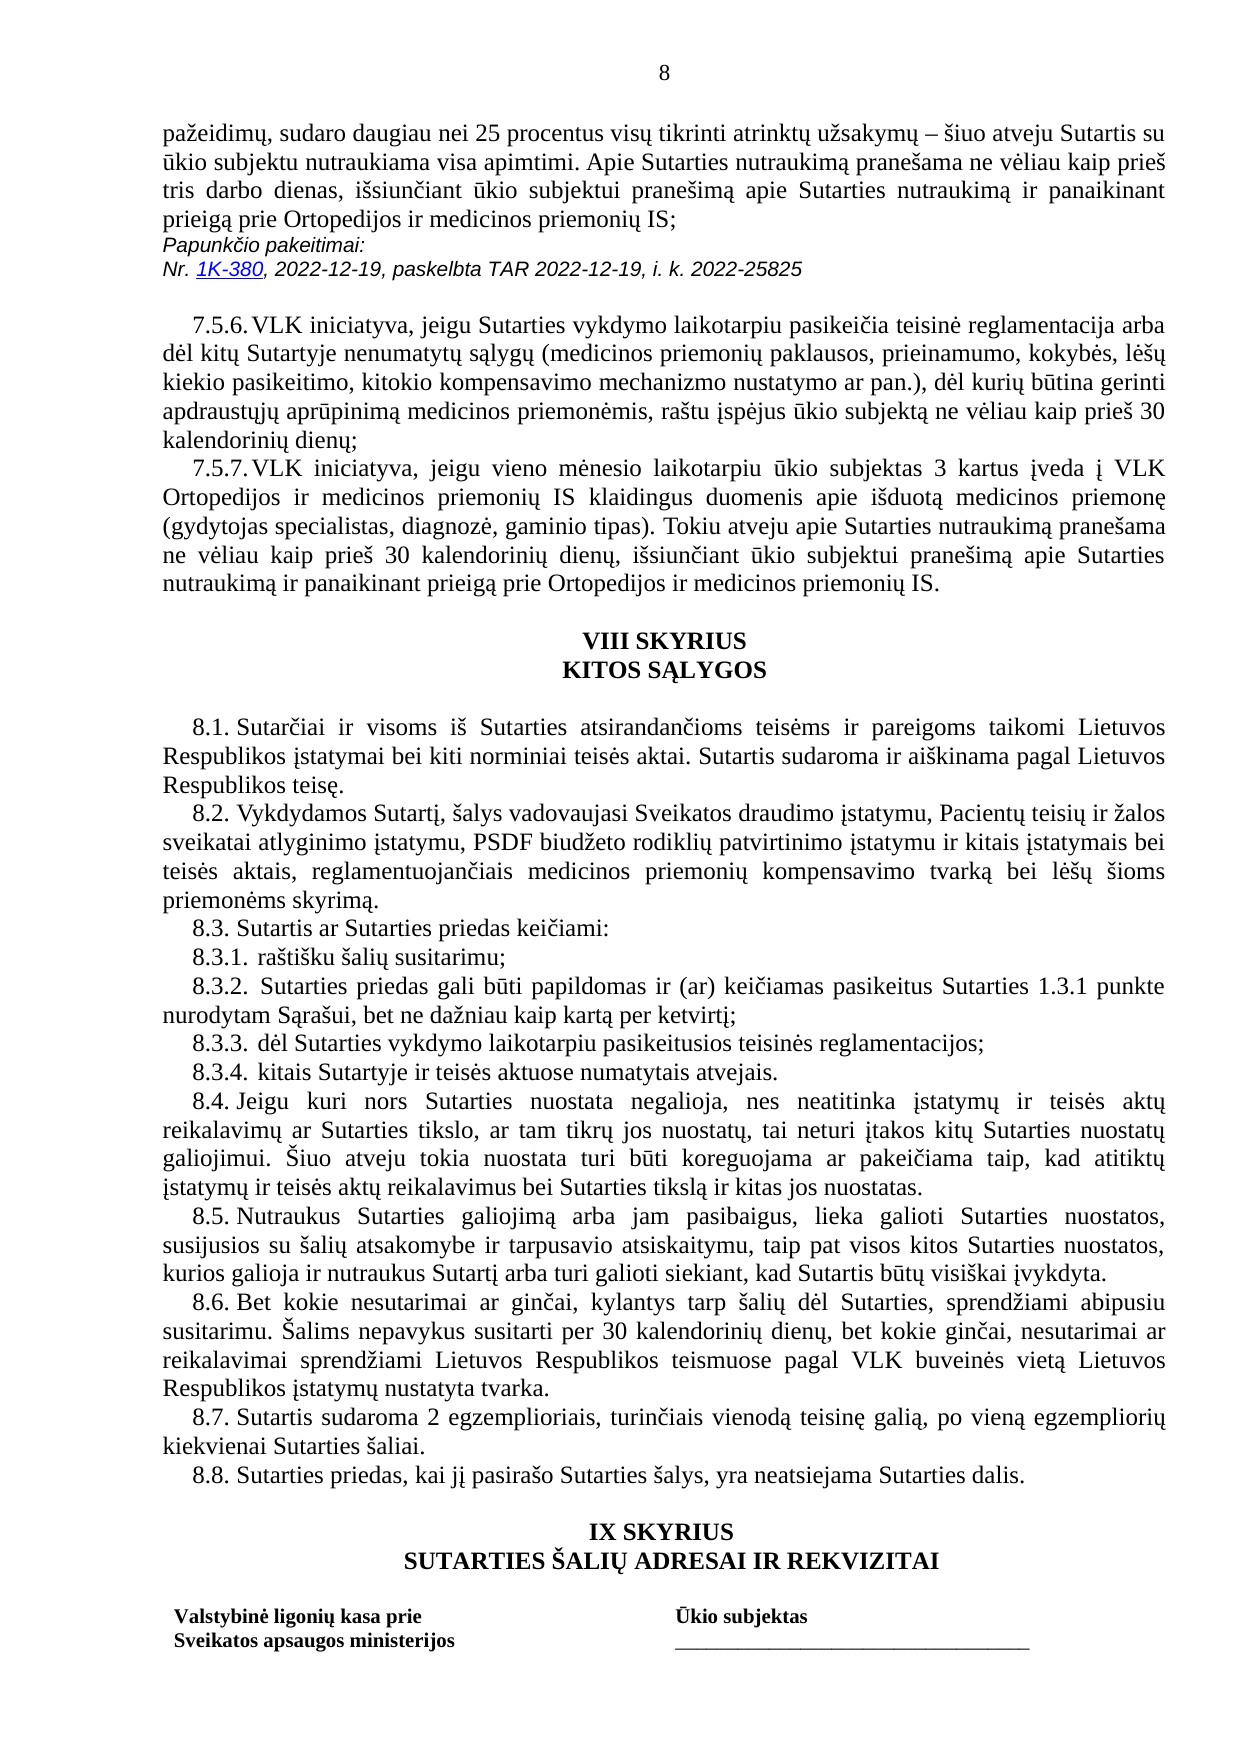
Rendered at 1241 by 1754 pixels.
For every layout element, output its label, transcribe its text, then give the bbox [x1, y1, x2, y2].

text 8.4. Jeigu kuri nors Sutarties nuostata negalioja, nes neatitinka įstatymų ir teisės aktų reikalavimų ar Sutarties tikslo, ar tam tikrų jos nuostatų, tai neturi įtakos kitų Sutarties nuostatų galiojimui. Šiuo atveju tokia nuostata turi būti koreguojama ar pakeičiama taip, kad atitiktų įstatymų ir teisės aktų reikalavimus bei Sutarties tikslą ir kitas jos nuostatas. [162, 1086, 1166, 1201]
text Papunkčio pakeitimai: [162, 233, 1166, 257]
text 8.2. Vykdydamos Sutartį, šalys vadovaujasi Sveikatos draudimo įstatymu, Pacientų teisių ir žalos sveikatai atlyginimo įstatymu, PSDF biudžeto rodiklių patvirtinimo įstatymu ir kitais įstatymais bei teisės aktais, reglamentuojančiais medicinos priemonių kompensavimo tvarką bei lėšų šioms priemonėms skyrimą. [162, 798, 1166, 913]
text 8.5. Nutraukus Sutarties galiojimą arba jam pasibaigus, lieka galioti Sutarties nuostatos, susijusios su šalių atsakomybe ir tarpusavio atsiskaitymu, taip pat visos kitos Sutarties nuostatos, kurios galioja ir nutraukus Sutartį arba turi galioti siekiant, kad Sutartis būtų visiškai įvykdyta. [162, 1201, 1166, 1287]
text KITOS SĄLYGOS [162, 655, 1166, 683]
text 8.3.2. Sutarties priedas gali būti papildomas ir (ar) keičiamas pasikeitus Sutarties 1.3.1 punkte nurodytam Sąrašui, bet ne dažniau kaip kartą per ketvirtį; [162, 971, 1166, 1028]
table_header Valstybinė ligonių kasa prie Sveikatos apsaugos ministerijos [163, 1604, 664, 1652]
text 8.3.1. raštišku šalių susitarimu; [192, 942, 1166, 971]
text 8.8. Sutarties priedas, kai jį pasirašo Sutarties šalys, yra neatsiejama Sutarties dalis. [162, 1460, 1166, 1488]
text pažeidimų, sudaro daugiau nei 25 procentus visų tikrinti atrinktų užsakymų – šiuo atveju Sutartis su ūkio subjektu nutraukiama visa apimtimi. Apie Sutarties nutraukimą pranešama ne vėliau kaip prieš tris darbo dienas, išsiunčiant ūkio subjektui pranešimą apie Sutarties nutraukimą ir panaikinant prieigą prie Ortopedijos ir medicinos priemonių IS; [162, 118, 1166, 233]
table_header Ūkio subjektas __________________________________ [664, 1604, 1165, 1652]
text 7.5.6. VLK iniciatyva, jeigu Sutarties vykdymo laikotarpiu pasikeičia teisinė reglamentacija arba dėl kitų Sutartyje nenumatytų sąlygų (medicinos priemonių paklausos, prieinamumo, kokybės, lėšų kiekio pasikeitimo, kitokio kompensavimo mechanizmo nustatymo ar pan.), dėl kurių būtina gerinti apdraustųjų aprūpinimą medicinos priemonėmis, raštu įspėjus ūkio subjektą ne vėliau kaip prieš 30 kalendorinių dienų; [162, 310, 1166, 453]
text 8.7. Sutartis sudaroma 2 egzemplioriais, turinčiais vienodą teisinę galią, po vieną egzempliorių kiekvienai Sutarties šaliai. [162, 1402, 1166, 1460]
text 8.6. Bet kokie nesutarimai ar ginčai, kylantys tarp šalių dėl Sutarties, sprendžiami abipusiu susitarimu. Šalims nepavykus susitarti per 30 kalendorinių dienų, bet kokie ginčai, nesutarimai ar reikalavimai sprendžiami Lietuvos Respublikos teismuose pagal VLK buveinės vietą Lietuvos Respublikos įstatymų nustatyta tvarka. [162, 1287, 1166, 1402]
text IX SKYRIUS [162, 1517, 1166, 1546]
text SUTARTIES ŠALIŲ ADRESAI IR REKVIZITAI [162, 1546, 1166, 1575]
text 7.5.7. VLK iniciatyva, jeigu vieno mėnesio laikotarpiu ūkio subjektas 3 kartus įveda į VLK Ortopedijos ir medicinos priemonių IS klaidingus duomenis apie išduotą medicinos priemonę (gydytojas specialistas, diagnozė, gaminio tipas). Tokiu atveju apie Sutarties nutraukimą pranešama ne vėliau kaip prieš 30 kalendorinių dienų, išsiunčiant ūkio subjektui pranešimą apie Sutarties nutraukimą ir panaikinant prieigą prie Ortopedijos ir medicinos priemonių IS. [162, 453, 1166, 597]
text Nr. 1K-380, 2022-12-19, paskelbta TAR 2022-12-19, i. k. 2022-25825 [162, 257, 1166, 281]
text VIII SKYRIUS [162, 626, 1166, 655]
text 8.1. Sutarčiai ir visoms iš Sutarties atsirandančioms teisėms ir pareigoms taikomi Lietuvos Respublikos įstatymai bei kiti norminiai teisės aktai. Sutartis sudaroma ir aiškinama pagal Lietuvos Respublikos teisę. [162, 712, 1166, 798]
text 8.3. Sutartis ar Sutarties priedas keičiami: [162, 913, 1166, 942]
text 8.3.4. kitais Sutartyje ir teisės aktuose numatytais atvejais. [162, 1057, 1166, 1086]
text 8.3.3. dėl Sutarties vykdymo laikotarpiu pasikeitusios teisinės reglamentacijos; [162, 1028, 1166, 1057]
